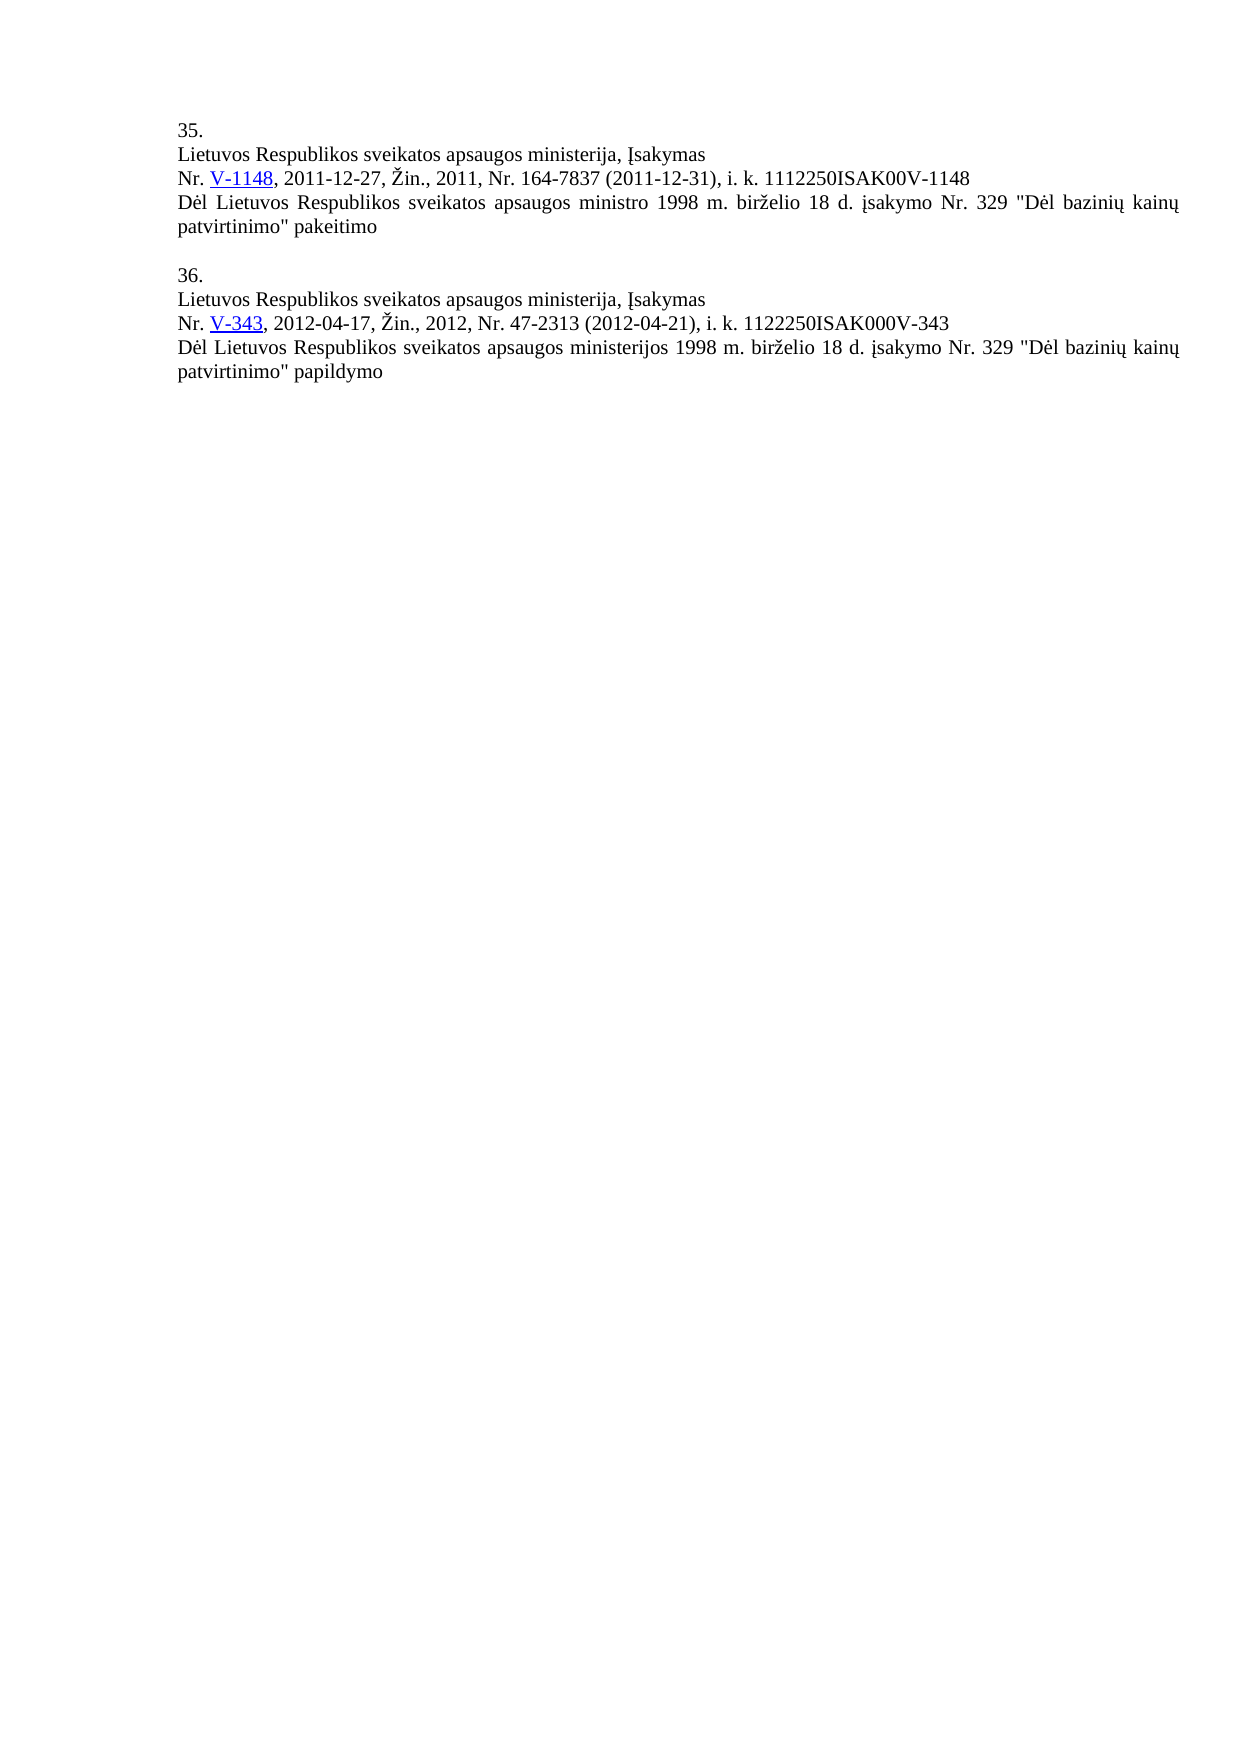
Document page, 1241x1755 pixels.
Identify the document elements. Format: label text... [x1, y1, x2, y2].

text Lietuvos Respublikos sveikatos apsaugos ministerija, Įsakymas [177, 142, 1181, 166]
text Lietuvos Respublikos sveikatos apsaugos ministerija, Įsakymas [177, 287, 1181, 311]
text Dėl Lietuvos Respublikos sveikatos apsaugos ministro 1998 m. birželio 18 d. įsakymo Nr. 329 "Dėl bazinių kainų patvirtinimo" pakeitimo [177, 190, 1181, 238]
text 36. [177, 262, 1181, 287]
text Nr. V-343, 2012-04-17, Žin., 2012, Nr. 47-2313 (2012-04-21), i. k. 1122250ISAK000V-343 [177, 311, 1181, 335]
text Nr. V-1148, 2011-12-27, Žin., 2011, Nr. 164-7837 (2011-12-31), i. k. 1112250ISAK00V-1148 [177, 166, 1181, 190]
text Dėl Lietuvos Respublikos sveikatos apsaugos ministerijos 1998 m. birželio 18 d. įsakymo Nr. 329 "Dėl bazinių kainų patvirtinimo" papildymo [177, 335, 1181, 383]
text 35. [177, 118, 1181, 142]
